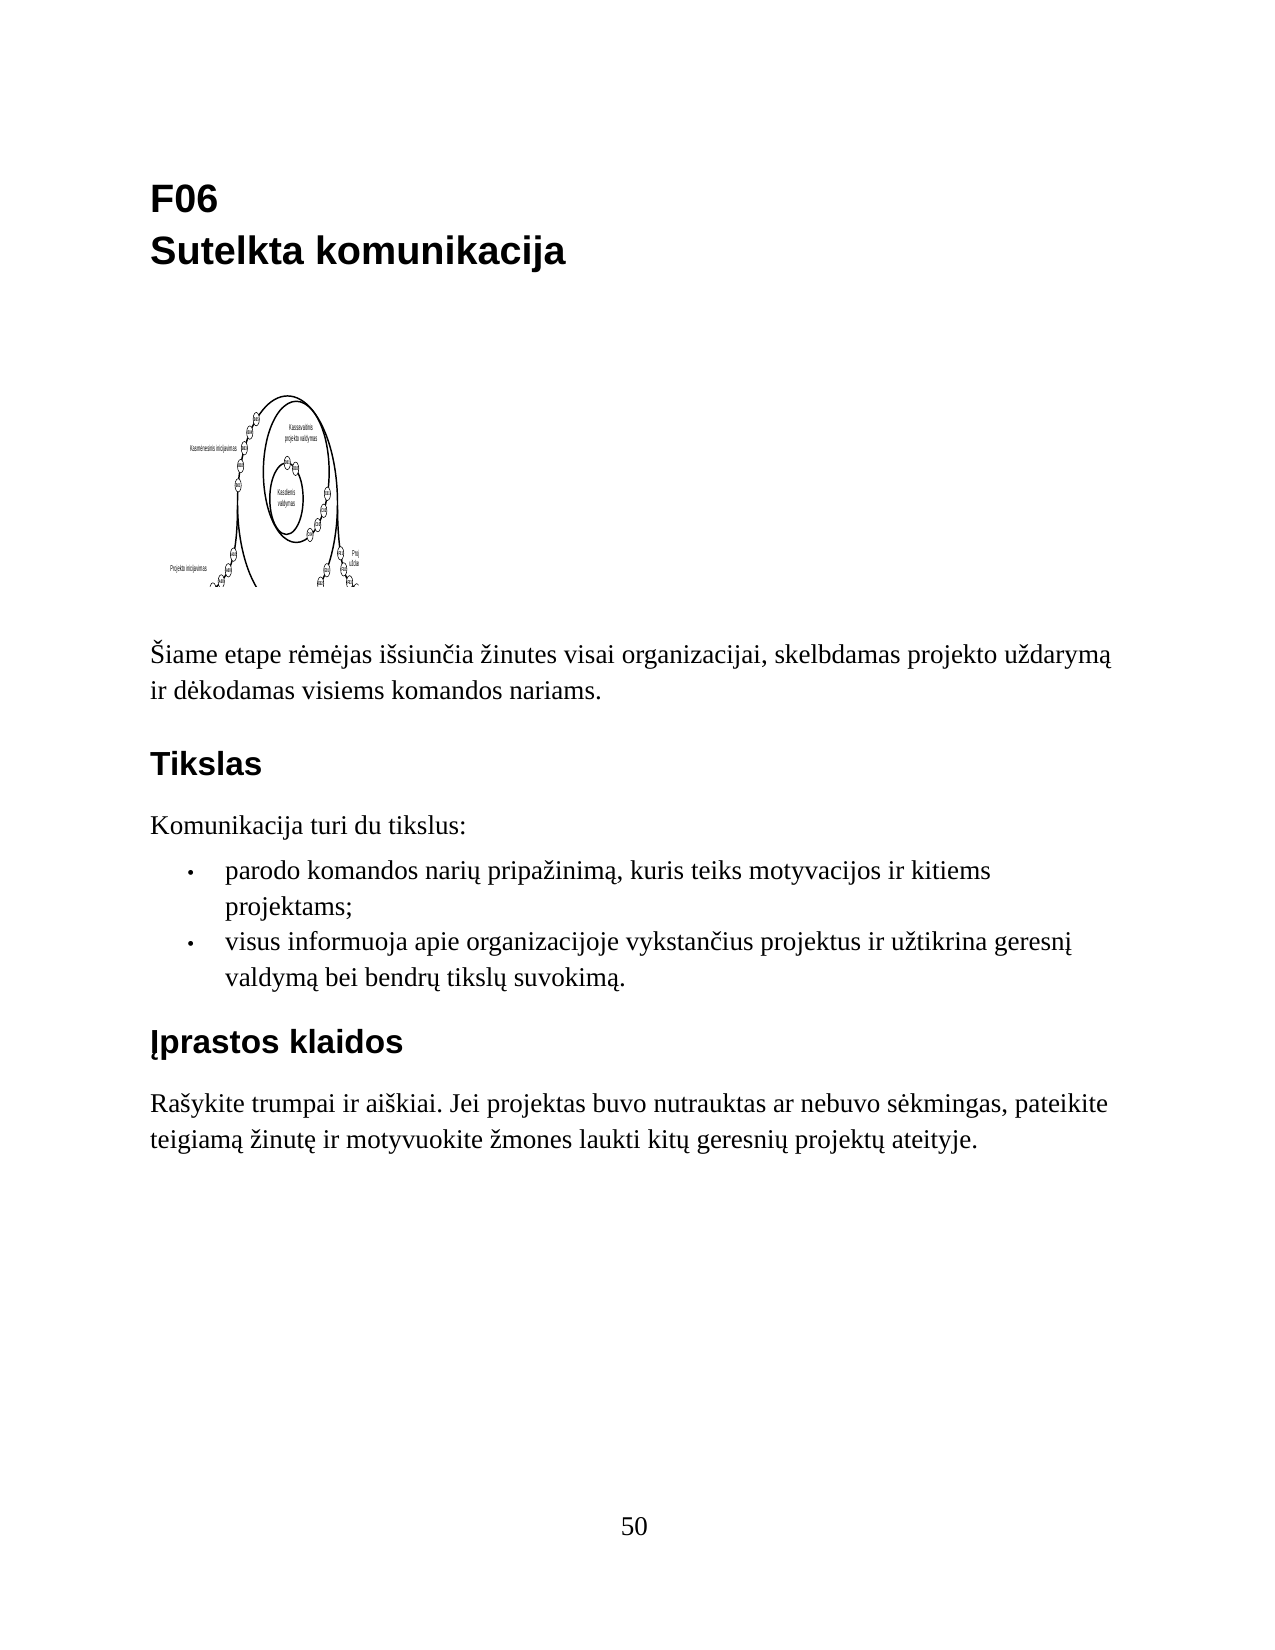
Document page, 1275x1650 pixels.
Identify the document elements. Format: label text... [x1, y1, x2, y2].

subtitle Tikslas [150, 744, 1125, 782]
subtitle Įprastos klaidos [150, 1022, 1125, 1060]
subtitle F06 Sutelkta komunikacija [150, 175, 1125, 273]
text Rašykite trumpai ir aiškiai. Jei projektas buvo nutrauktas ar nebuvo sėkmingas, pateikite teigiamą žinutę ir motyvuokite žmones laukti kitų geresnių projektų ateityje. [150, 1088, 1125, 1154]
text Komunikacija turi du tikslus: [150, 809, 1125, 841]
list parodo komandos narių pripažinimą, kuris teiks motyvacijos ir kitiems projektams; [187, 854, 1125, 921]
list visus informuoja apie organizacijoje vykstančius projektus ir užtikrina geresnį valdymą bei bendrų tikslų suvokimą. [187, 926, 1125, 992]
text Šiame etape rėmėjas išsiunčia žinutes visai organizacijai, skelbdamas projekto uždarymą ir dėkodamas visiems komandos nariams. [150, 638, 1125, 705]
